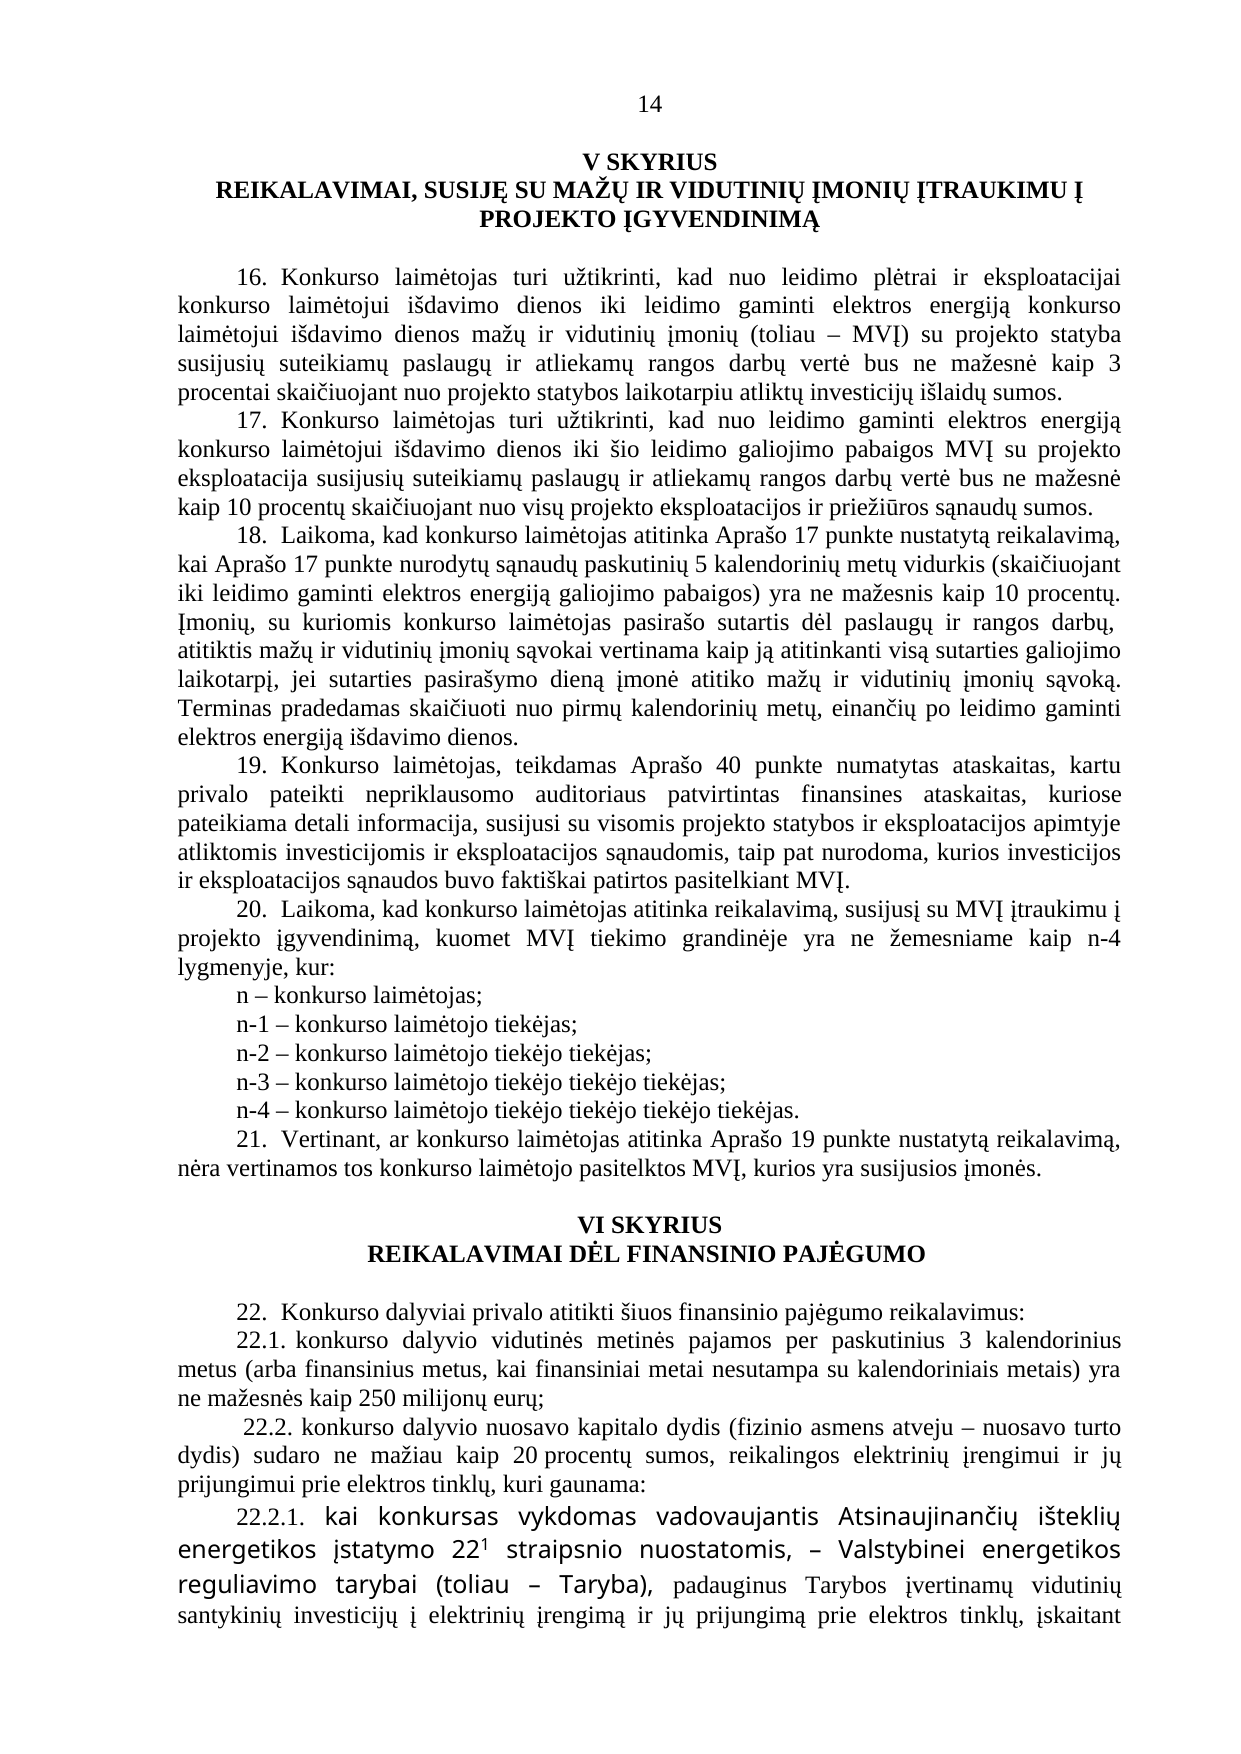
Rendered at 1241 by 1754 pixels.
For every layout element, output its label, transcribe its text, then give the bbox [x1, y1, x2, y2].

text 22.2. konkurso dalyvio nuosavo kapitalo dydis (fizinio asmens atveju – nuosavo turto dydis) sudaro ne mažiau kaip 20 procentų sumos, reikalingos elektrinių įrengimui ir jų prijungimui prie elektros tinklų, kuri gaunama: [177, 1412, 1122, 1498]
text Reikalavimai, susiję su mažų ir viduTInių įmonių įtraukimu į projekto įgyvendinimą [177, 176, 1122, 233]
text Reikalavimai dėl finansinio pajėgumo [177, 1239, 1122, 1268]
text n-2 – konkurso laimėtojo tiekėjo tiekėjas; [236, 1038, 1122, 1067]
text 17. Konkurso laimėtojas turi užtikrinti, kad nuo leidimo gaminti elektros energiją konkurso laimėtojui išdavimo dienos iki šio leidimo galiojimo pabaigos MVĮ su projekto eksploatacija susijusių suteikiamų paslaugų ir atliekamų rangos darbų vertė bus ne mažesnė kaip 10 procentų skaičiuojant nuo visų projekto eksploatacijos ir priežiūros sąnaudų sumos. [177, 406, 1122, 521]
text 22.2.1. kai konkursas vykdomas vadovaujantis Atsinaujinančių išteklių energetikos įstatymo 221 straipsnio nuostatomis, – Valstybinei energetikos reguliavimo tarybai (toliau – Taryba), padauginus Tarybos įvertinamų vidutinių santykinių investicijų į elektrinių įrengimą ir jų prijungimą prie elektros tinklų, įskaitant [177, 1498, 1122, 1629]
text 22.1. konkurso dalyvio vidutinės metinės pajamos per paskutinius 3 kalendorinius metus (arba finansinius metus, kai finansiniai metai nesutampa su kalendoriniais metais) yra ne mažesnės kaip 250 milijonų eurų; [177, 1326, 1122, 1412]
text 16. Konkurso laimėtojas turi užtikrinti, kad nuo leidimo plėtrai ir eksploatacijai konkurso laimėtojui išdavimo dienos iki leidimo gaminti elektros energiją konkurso laimėtojui išdavimo dienos mažų ir vidutinių įmonių (toliau – MVĮ) su projekto statyba susijusių suteikiamų paslaugų ir atliekamų rangos darbų vertė bus ne mažesnė kaip 3 procentai skaičiuojant nuo projekto statybos laikotarpiu atliktų investicijų išlaidų sumos. [177, 262, 1122, 406]
text n-1 – konkurso laimėtojo tiekėjas; [236, 1009, 1122, 1038]
text 20. Laikoma, kad konkurso laimėtojas atitinka reikalavimą, susijusį su MVĮ įtraukimu į projekto įgyvendinimą, kuomet MVĮ tiekimo grandinėje yra ne žemesniame kaip n-4 lygmenyje, kur: [177, 894, 1122, 981]
text n – konkurso laimėtojas; [236, 981, 1122, 1009]
text 18. Laikoma, kad konkurso laimėtojas atitinka Aprašo 17 punkte nustatytą reikalavimą, kai Aprašo 17 punkte nurodytų sąnaudų paskutinių 5 kalendorinių metų vidurkis (skaičiuojant iki leidimo gaminti elektros energiją galiojimo pabaigos) yra ne mažesnis kaip 10 procentų. Įmonių, su kuriomis konkurso laimėtojas pasirašo sutartis dėl paslaugų ir rangos darbų, atitiktis mažų ir vidutinių įmonių sąvokai vertinama kaip ją atitinkanti visą sutarties galiojimo laikotarpį, jei sutarties pasirašymo dieną įmonė atitiko mažų ir vidutinių įmonių sąvoką. Terminas pradedamas skaičiuoti nuo pirmų kalendorinių metų, einančių po leidimo gaminti elektros energiją išdavimo dienos. [177, 521, 1122, 751]
text n-3 – konkurso laimėtojo tiekėjo tiekėjo tiekėjas; [236, 1067, 1122, 1096]
text 21. Vertinant, ar konkurso laimėtojas atitinka Aprašo 19 punkte nustatytą reikalavimą, nėra vertinamos tos konkurso laimėtojo pasitelktos MVĮ, kurios yra susijusios įmonės. [177, 1124, 1122, 1182]
text V SKYRIUS [177, 147, 1122, 176]
text 22. Konkurso dalyviai privalo atitikti šiuos finansinio pajėgumo reikalavimus: [177, 1297, 1122, 1326]
text 19. Konkurso laimėtojas, teikdamas Aprašo 40 punkte numatytas ataskaitas, kartu privalo pateikti nepriklausomo auditoriaus patvirtintas finansines ataskaitas, kuriose pateikiama detali informacija, susijusi su visomis projekto statybos ir eksploatacijos apimtyje atliktomis investicijomis ir eksploatacijos sąnaudomis, taip pat nurodoma, kurios investicijos ir eksploatacijos sąnaudos buvo faktiškai patirtos pasitelkiant MVĮ. [177, 751, 1122, 894]
text n-4 – konkurso laimėtojo tiekėjo tiekėjo tiekėjo tiekėjas. [236, 1096, 1122, 1124]
text VI SKYRIUS [177, 1211, 1122, 1239]
